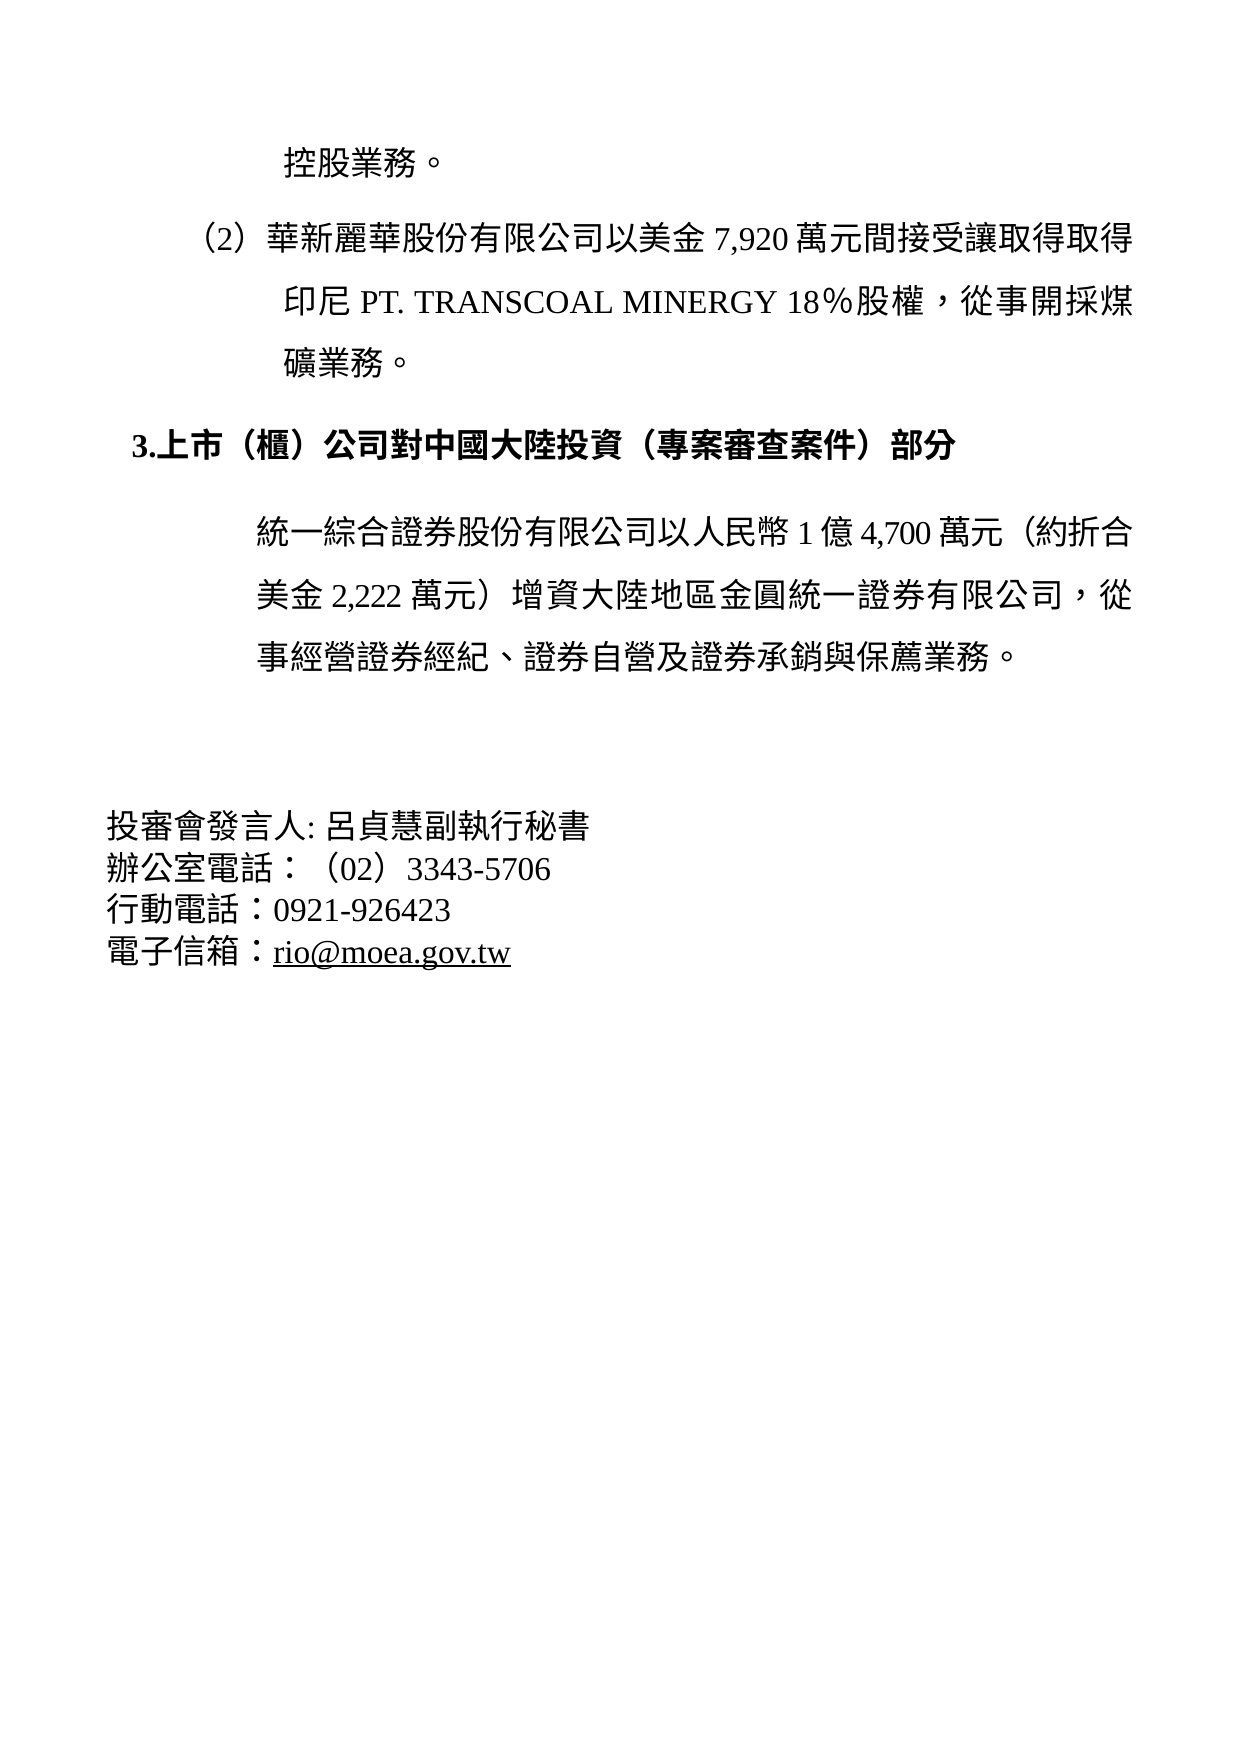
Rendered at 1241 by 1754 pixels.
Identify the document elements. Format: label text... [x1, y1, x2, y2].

text 電子信箱：rio@moea.gov.tw [106, 930, 1134, 972]
text 行動電話：0921-926423 [106, 888, 1134, 930]
list 控股業務。 [183, 119, 1134, 182]
list 3.上市（櫃）公司對中國大陸投資（專案審查案件）部分 [106, 401, 1134, 463]
text 投審會發言人: 呂貞慧副執行秘書 [106, 805, 1134, 847]
text 統一綜合證券股份有限公司以人民幣1億4,700萬元（約折合美金2,222萬元）增資大陸地區金圓統一證券有限公司，從事經營證券經紀、證券自營及證券承銷與保薦業務。 [256, 488, 1134, 676]
list 華新麗華股份有限公司以美金7,920萬元間接受讓取得取得印尼PT. TRANSCOAL MINERGY 18％股權，從事開採煤礦業務。 [183, 194, 1134, 382]
text 辦公室電話：（02）3343-5706 [106, 847, 1134, 888]
